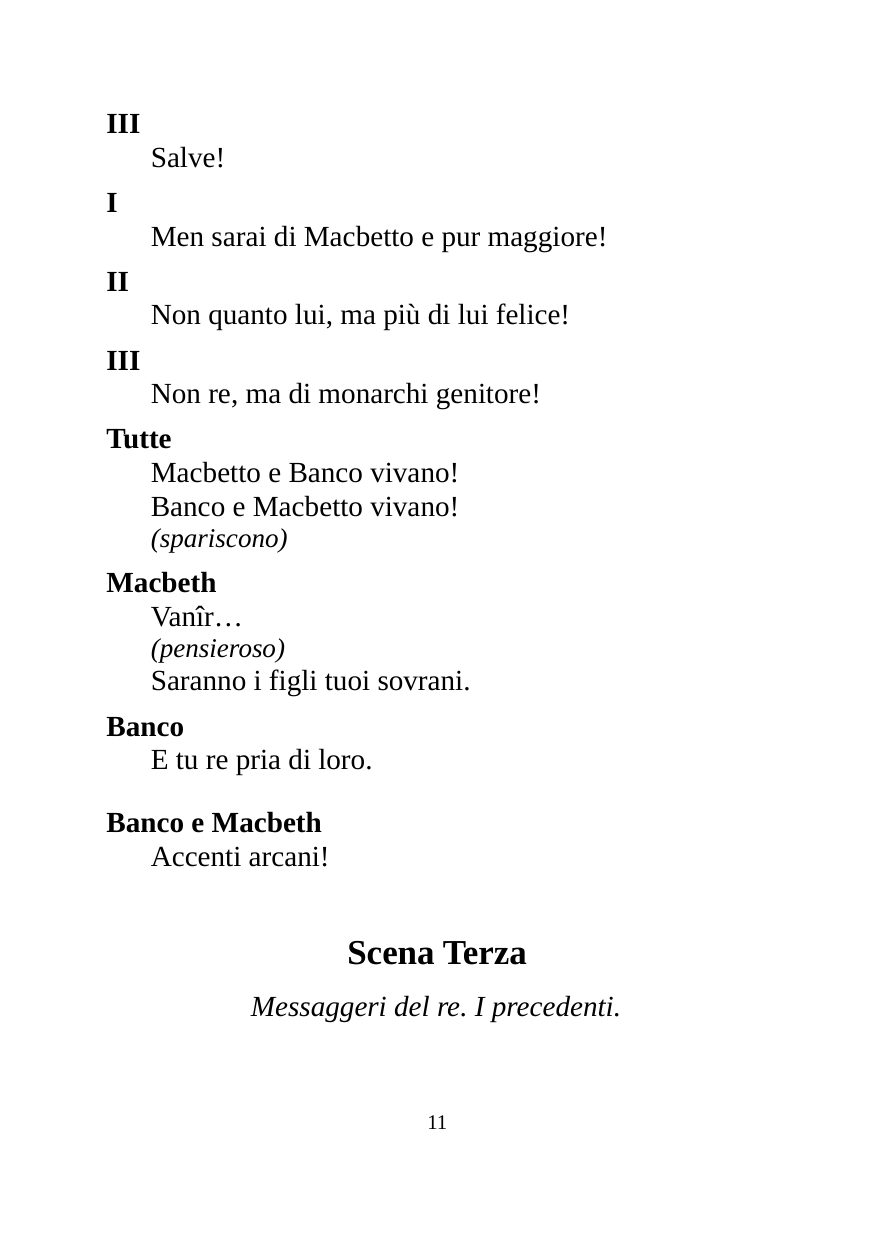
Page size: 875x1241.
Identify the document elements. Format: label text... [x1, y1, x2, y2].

text Banco e Macbeth [106, 805, 768, 839]
text Men sarai di Macbetto e pur maggiore! [151, 219, 768, 252]
text E tu re pria di loro. [151, 742, 768, 776]
text II [106, 264, 768, 297]
text Non re, ma di monarchi genitore! [151, 376, 768, 410]
text Macbeth [106, 565, 768, 599]
text Salve! [151, 140, 768, 173]
text Accenti arcani! [151, 839, 768, 872]
text Non quanto lui, ma più di lui felice! [151, 297, 768, 331]
text Vanîr… (pensieroso) Saranno i figli tuoi sovrani. [151, 599, 768, 697]
subtitle Scena Terza [106, 931, 768, 972]
text I [106, 185, 768, 219]
text III [106, 343, 768, 376]
text Messaggeri del re. I precedenti. [106, 989, 768, 1023]
text Macbetto e Banco vivano! Banco e Macbetto vivano! (spariscono) [151, 455, 768, 553]
text Tutte [106, 422, 768, 455]
text III [106, 106, 768, 140]
text Banco [106, 709, 768, 742]
